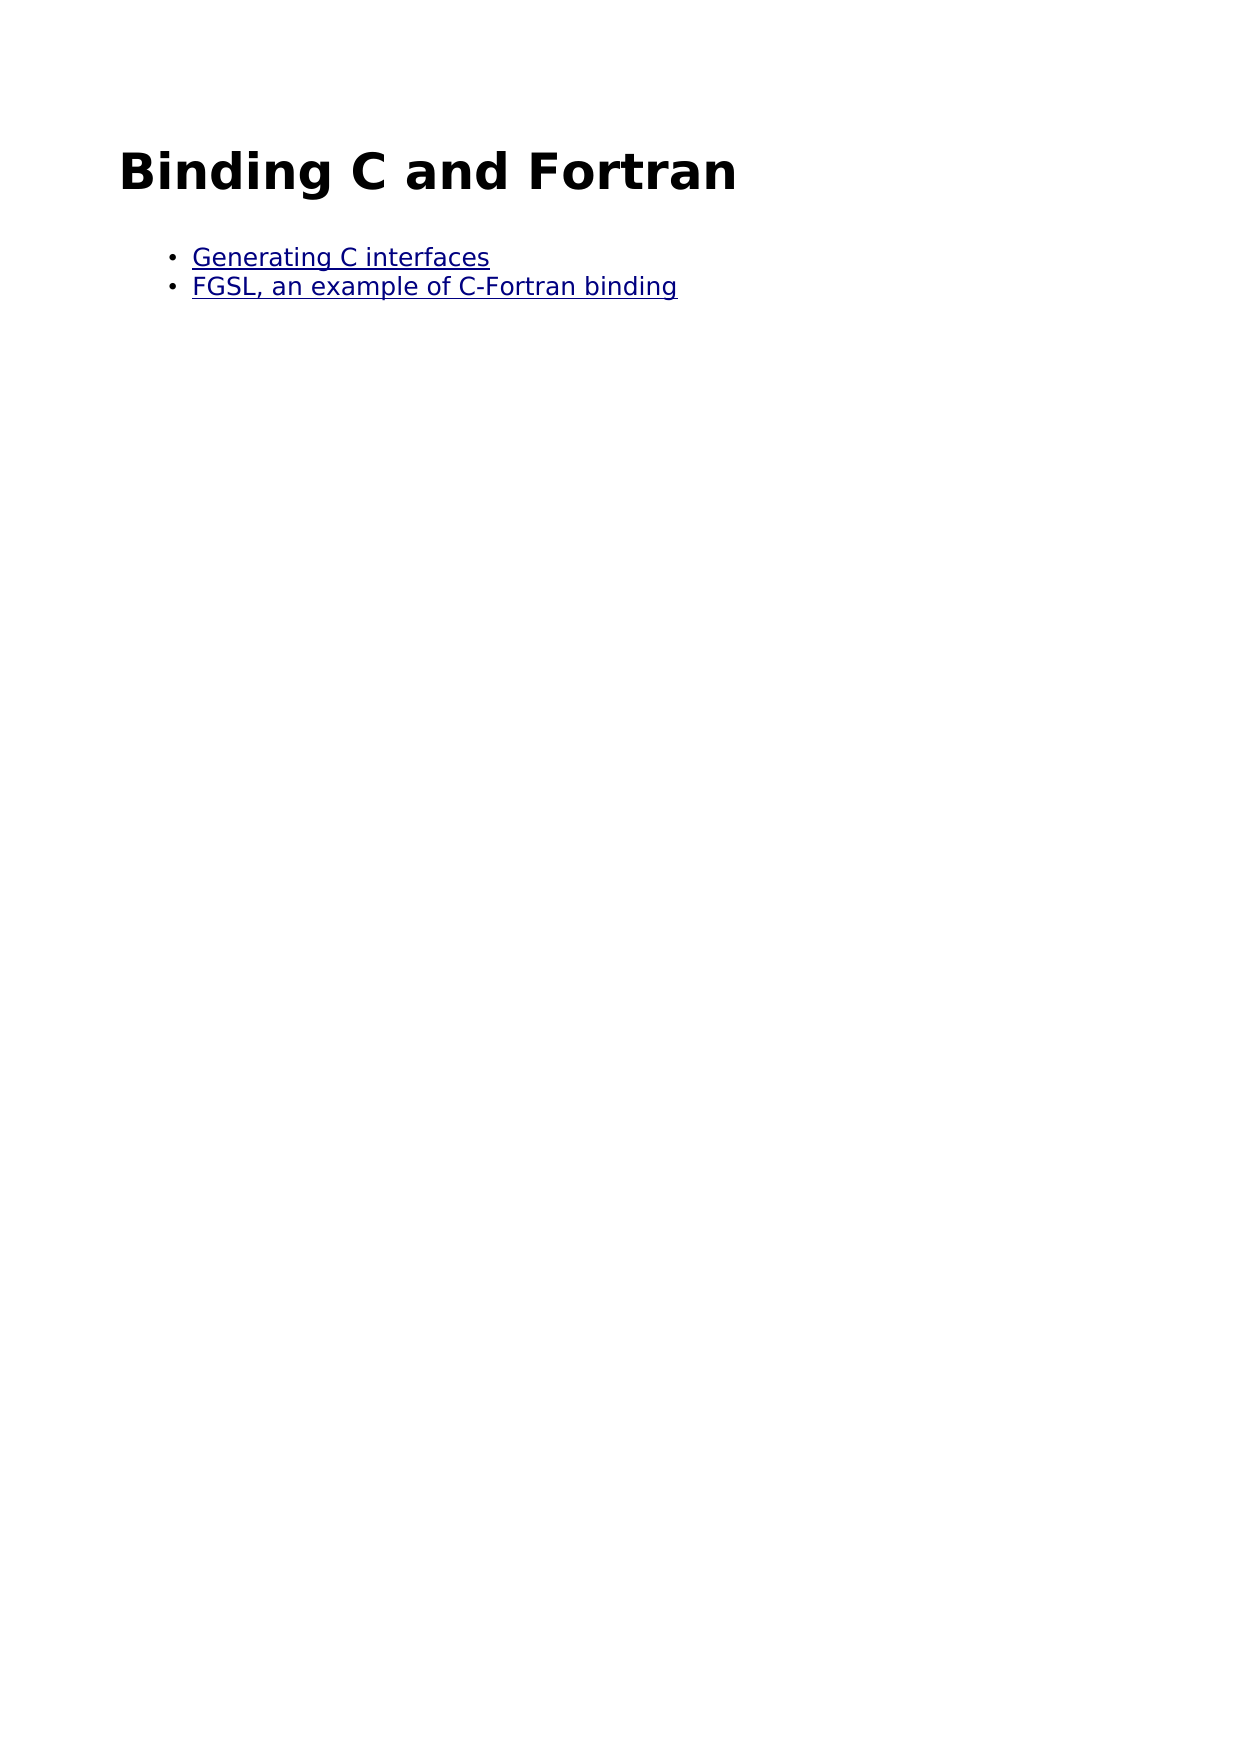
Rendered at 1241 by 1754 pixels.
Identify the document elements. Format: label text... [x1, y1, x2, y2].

subtitle Binding C and Fortran [118, 143, 1122, 201]
list Generating C interfaces [177, 243, 1122, 272]
list FGSL, an example of C-Fortran binding [177, 272, 1122, 302]
